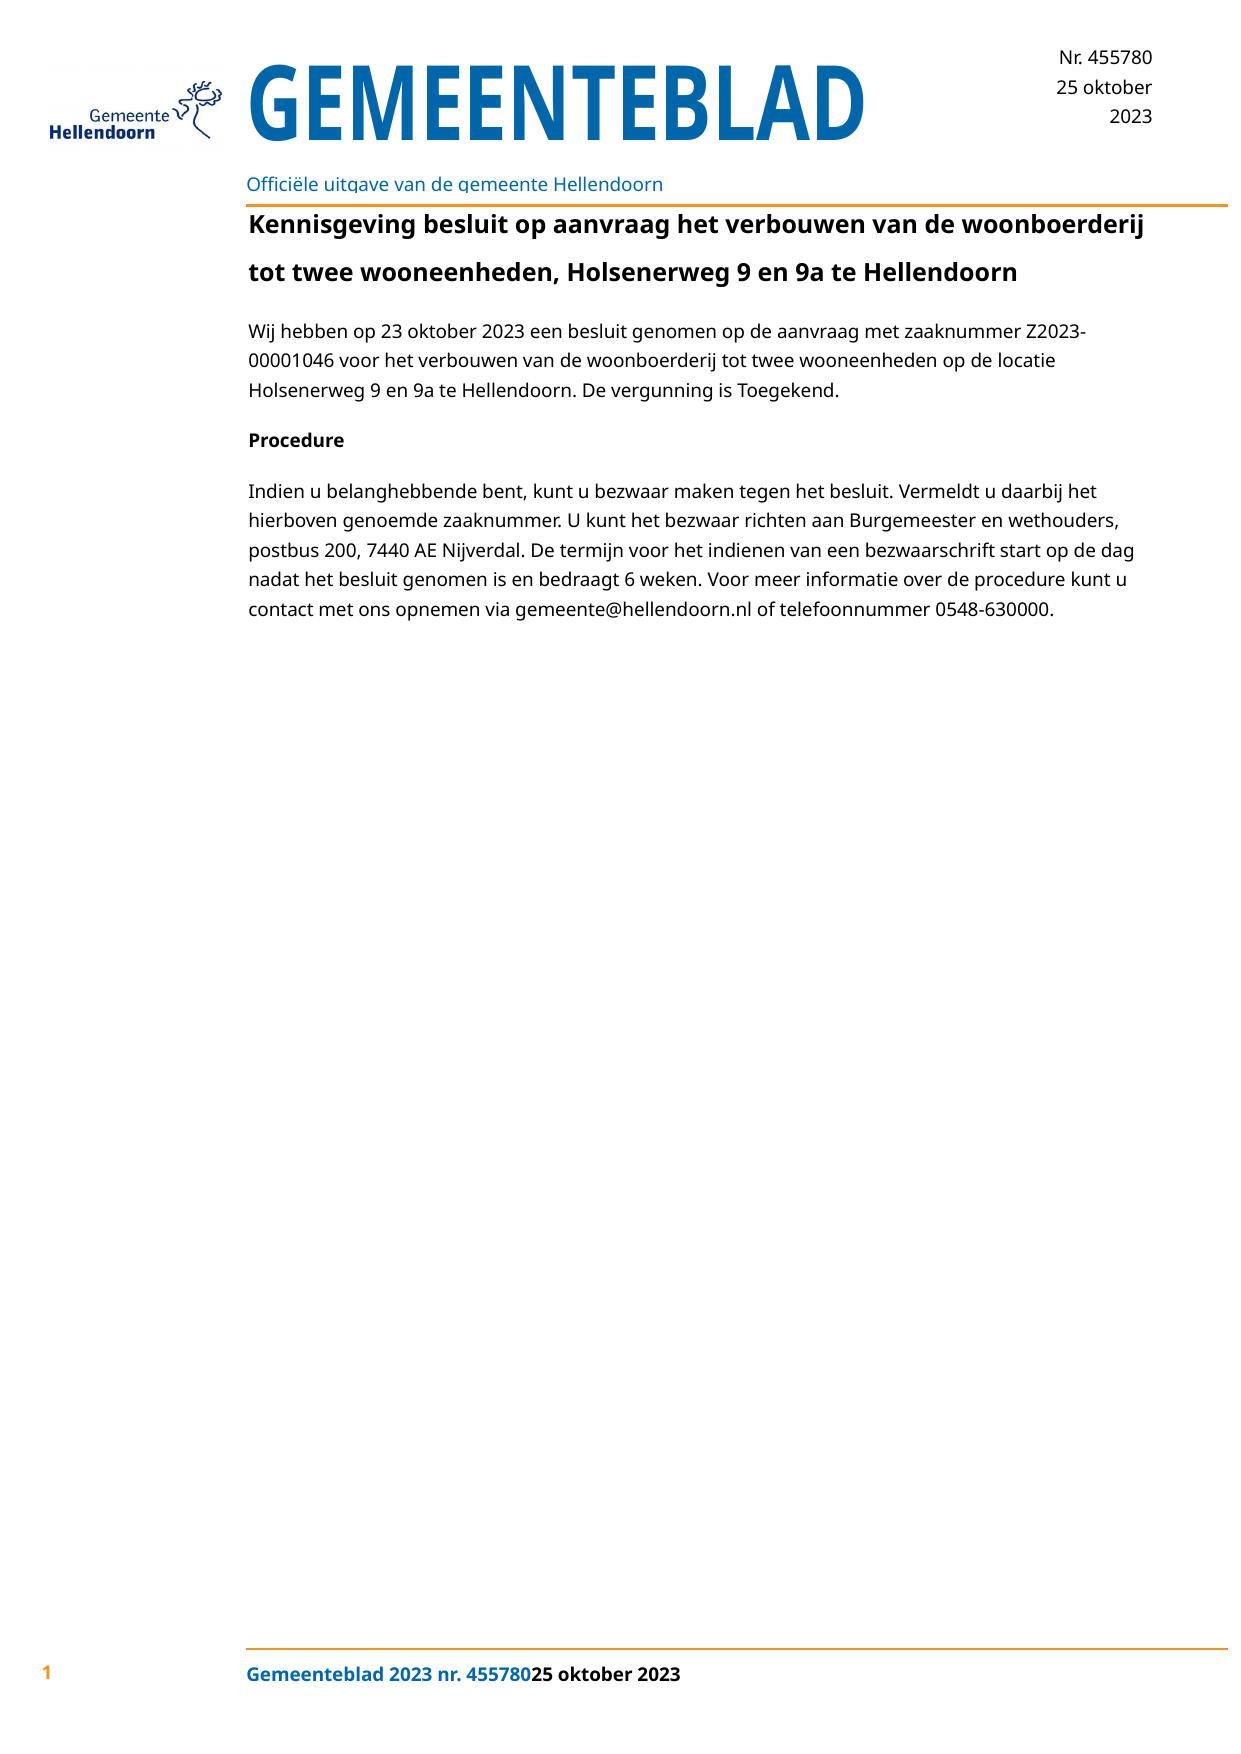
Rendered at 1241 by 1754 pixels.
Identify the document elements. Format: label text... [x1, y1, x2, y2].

picture [41, 47, 231, 172]
text Wij hebben op 23 oktober 2023 een besluit genomen op de aanvraag met zaaknummer Z2023-00001046 voor het verbouwen van de woonboerderij tot twee wooneenheden op de locatie Holsenerweg 9 en 9a te Hellendoorn. De vergunning is Toegekend. [248, 318, 1152, 403]
text Kennisgeving besluit op aanvraag het verbouwen van de woonboerderij tot twee wooneenheden, Holsenerweg 9 en 9a te Hellendoorn [248, 207, 1152, 288]
text Procedure [248, 427, 1152, 453]
text Indien u belanghebbende bent, kunt u bezwaar maken tegen het besluit. Vermeldt u daarbij het hierboven genoemde zaaknummer. U kunt het bezwaar richten aan Burgemeester en wethouders, postbus 200, 7440 AE Nijverdal. De termijn voor het indienen van een bezwaarschrift start op de dag nadat het besluit genomen is en bedraagt 6 weken. Voor meer informatie over de procedure kunt u contact met ons opnemen via gemeente@hellendoorn.nl of telefoonnummer 0548-630000. [248, 478, 1152, 622]
